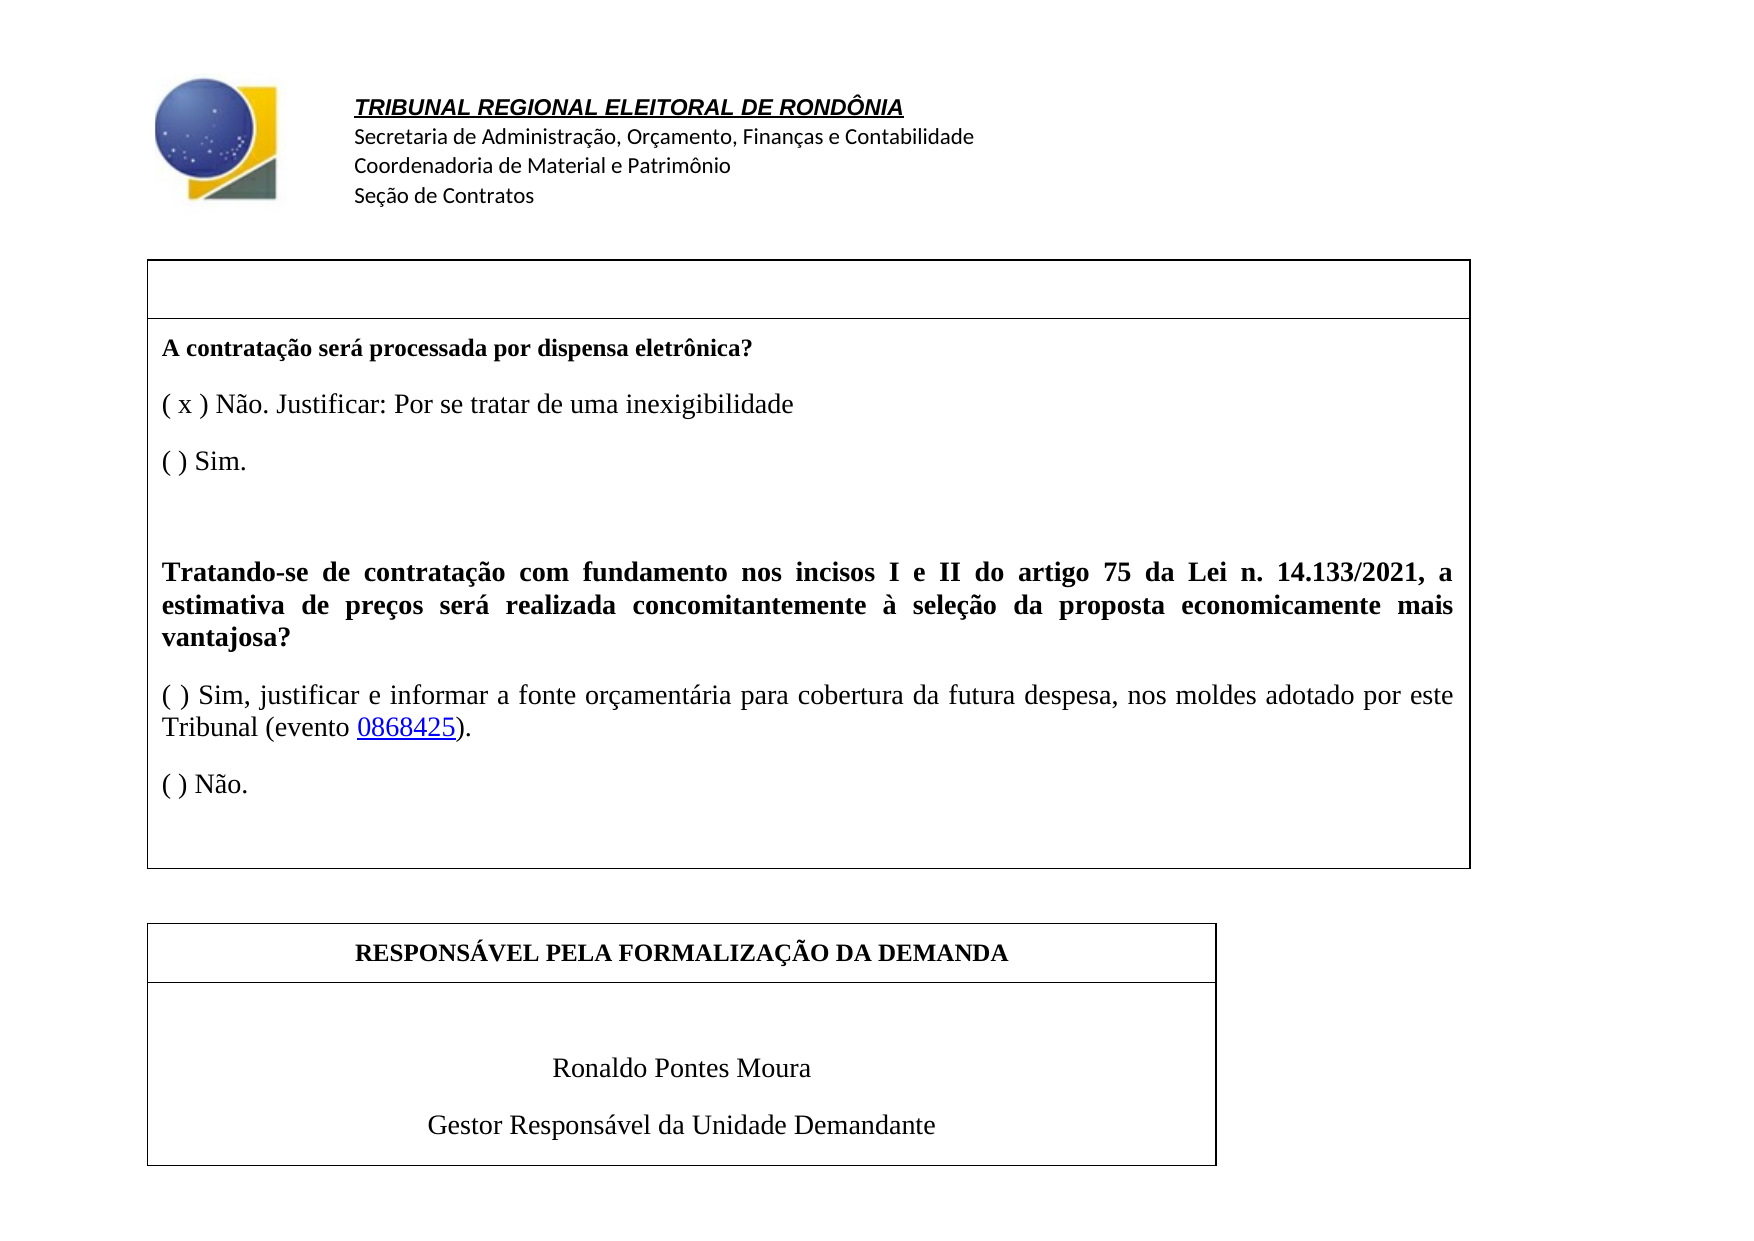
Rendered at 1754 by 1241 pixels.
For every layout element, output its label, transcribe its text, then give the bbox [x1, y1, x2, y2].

table_cell A contratação será processada por dispensa eletrônica? ( x ) Não. Justificar: Por se tratar de uma inexigibilidade ( ) Sim. Tratando-se de contratação com fundamento nos incisos I e II do artigo 75 da Lei n. 14.133/2021, a estimativa de preços será realizada concomitantemente à seleção da proposta economicamente mais vantajosa? ( ) Sim, justificar e informar a fonte orçamentária para cobertura da futura despesa, nos moldes adotado por este Tribunal (evento 0868425). ( ) Não. [148, 319, 1469, 868]
table_cell Ronaldo Pontes Moura Gestor Responsável da Unidade Demandante [148, 983, 1215, 1165]
table_cell [148, 261, 1469, 317]
table_header RESPONSÁVEL PELA FORMALIZAÇÃO DA DEMANDA [148, 924, 1215, 981]
